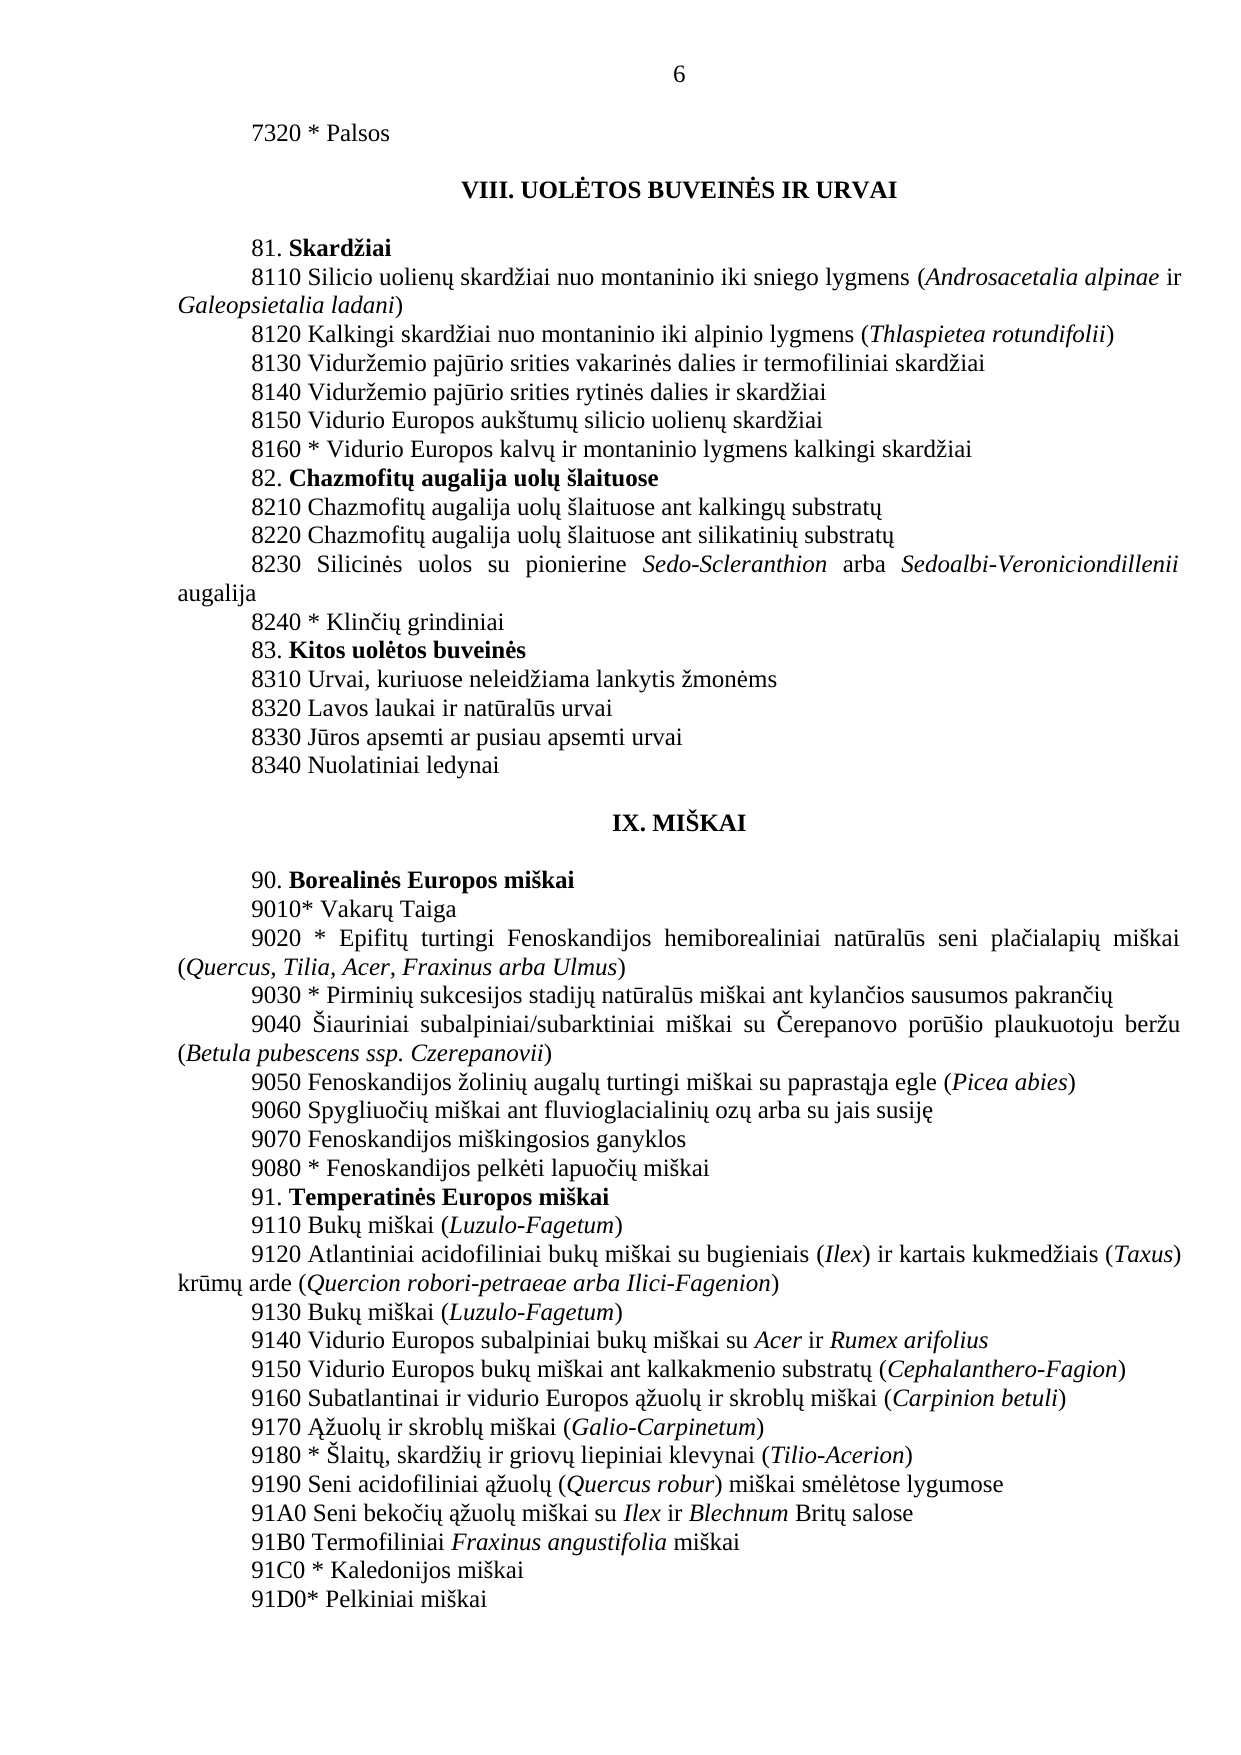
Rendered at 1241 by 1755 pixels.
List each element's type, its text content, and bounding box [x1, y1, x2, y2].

text 8110 Silicio uolienų skardžiai nuo montaninio iki sniego lygmens (Androsacetalia alpinae ir Galeopsietalia ladani) [177, 262, 1181, 319]
text 91D0* Pelkiniai miškai [177, 1584, 1181, 1613]
text 8130 Viduržemio pajūrio srities vakarinės dalies ir termofiliniai skardžiai [177, 348, 1181, 377]
text 9070 Fenoskandijos miškingosios ganyklos [177, 1124, 1181, 1153]
text 8330 Jūros apsemti ar pusiau apsemti urvai [177, 722, 1181, 751]
text 91B0 Termofiliniai Fraxinus angustifolia miškai [177, 1527, 1181, 1556]
text 8160 * Vidurio Europos kalvų ir montaninio lygmens kalkingi skardžiai [177, 434, 1181, 463]
text 9140 Vidurio Europos subalpiniai bukų miškai su Acer ir Rumex arifolius [177, 1326, 1181, 1354]
text 9110 Bukų miškai (Luzulo-Fagetum) [177, 1211, 1181, 1239]
text 90. Borealinės Europos miškai [177, 866, 1181, 894]
text 8240 * Klinčių grindiniai [177, 607, 1181, 636]
text 9180 * Šlaitų, skardžių ir griovų liepiniai klevynai (Tilio-Acerion) [177, 1441, 1181, 1469]
text 9170 Ąžuolų ir skroblų miškai (Galio-Carpinetum) [177, 1412, 1181, 1441]
text 8220 Chazmofitų augalija uolų šlaituose ant silikatinių substratų [177, 521, 1181, 549]
text 9010* Vakarų Taiga [177, 894, 1181, 923]
text 7320 * Palsos [177, 118, 1181, 147]
text 9030 * Pirminių sukcesijos stadijų natūralūs miškai ant kylančios sausumos pakrančių [177, 981, 1181, 1009]
text 8230 Silicinės uolos su pionierine Sedo-Scleranthion arba Sedoalbi-Veroniciondillenii augalija [177, 549, 1181, 607]
text 8120 Kalkingi skardžiai nuo montaninio iki alpinio lygmens (Thlaspietea rotundifolii) [177, 319, 1181, 348]
text 8310 Urvai, kuriuose neleidžiama lankytis žmonėms [177, 664, 1181, 693]
text 9190 Seni acidofiliniai ąžuolų (Quercus robur) miškai smėlėtose lygumose [177, 1469, 1181, 1498]
text 91A0 Seni bekočių ąžuolų miškai su Ilex ir Blechnum Britų salose [177, 1498, 1181, 1527]
text 9080 * Fenoskandijos pelkėti lapuočių miškai [177, 1153, 1181, 1182]
text 9160 Subatlantinai ir vidurio Europos ąžuolų ir skroblų miškai (Carpinion betuli) [177, 1383, 1181, 1412]
text 8150 Vidurio Europos aukštumų silicio uolienų skardžiai [177, 406, 1181, 434]
text 9130 Bukų miškai (Luzulo-Fagetum) [177, 1297, 1181, 1326]
text 8140 Viduržemio pajūrio srities rytinės dalies ir skardžiai [177, 377, 1181, 406]
text 9040 Šiauriniai subalpiniai/subarktiniai miškai su Čerepanovo porūšio plaukuotoju beržu (Betula pubescens ssp. Czerepanovii) [177, 1009, 1181, 1067]
text 91. Temperatinės Europos miškai [177, 1182, 1181, 1211]
text 8210 Chazmofitų augalija uolų šlaituose ant kalkingų substratų [177, 492, 1181, 521]
text 82. Chazmofitų augalija uolų šlaituose [177, 463, 1181, 492]
text 81. Skardžiai [177, 233, 1181, 262]
text 9020 * Epifitų turtingi Fenoskandijos hemiborealiniai natūralūs seni plačialapių miškai (Quercus, Tilia, Acer, Fraxinus arba Ulmus) [177, 923, 1181, 981]
text 91C0 * Kaledonijos miškai [177, 1556, 1181, 1584]
text 8340 Nuolatiniai ledynai [177, 751, 1181, 779]
text 9060 Spygliuočių miškai ant fluvioglacialinių ozų arba su jais susiję [177, 1096, 1181, 1124]
text IX. MIŠKAI [177, 808, 1181, 837]
text 83. Kitos uolėtos buveinės [177, 636, 1181, 664]
text 9150 Vidurio Europos bukų miškai ant kalkakmenio substratų (Cephalanthero-Fagion) [177, 1354, 1181, 1383]
text 8320 Lavos laukai ir natūralūs urvai [177, 693, 1181, 722]
text 9120 Atlantiniai acidofiliniai bukų miškai su bugieniais (Ilex) ir kartais kukmedžiais (Taxus) krūmų arde (Quercion robori-petraeae arba Ilici-Fagenion) [177, 1239, 1181, 1297]
text 9050 Fenoskandijos žolinių augalų turtingi miškai su paprastąja egle (Picea abies) [177, 1067, 1181, 1096]
text VIII. UOLĖTOS BUVEINĖS IR URVAI [177, 176, 1181, 204]
